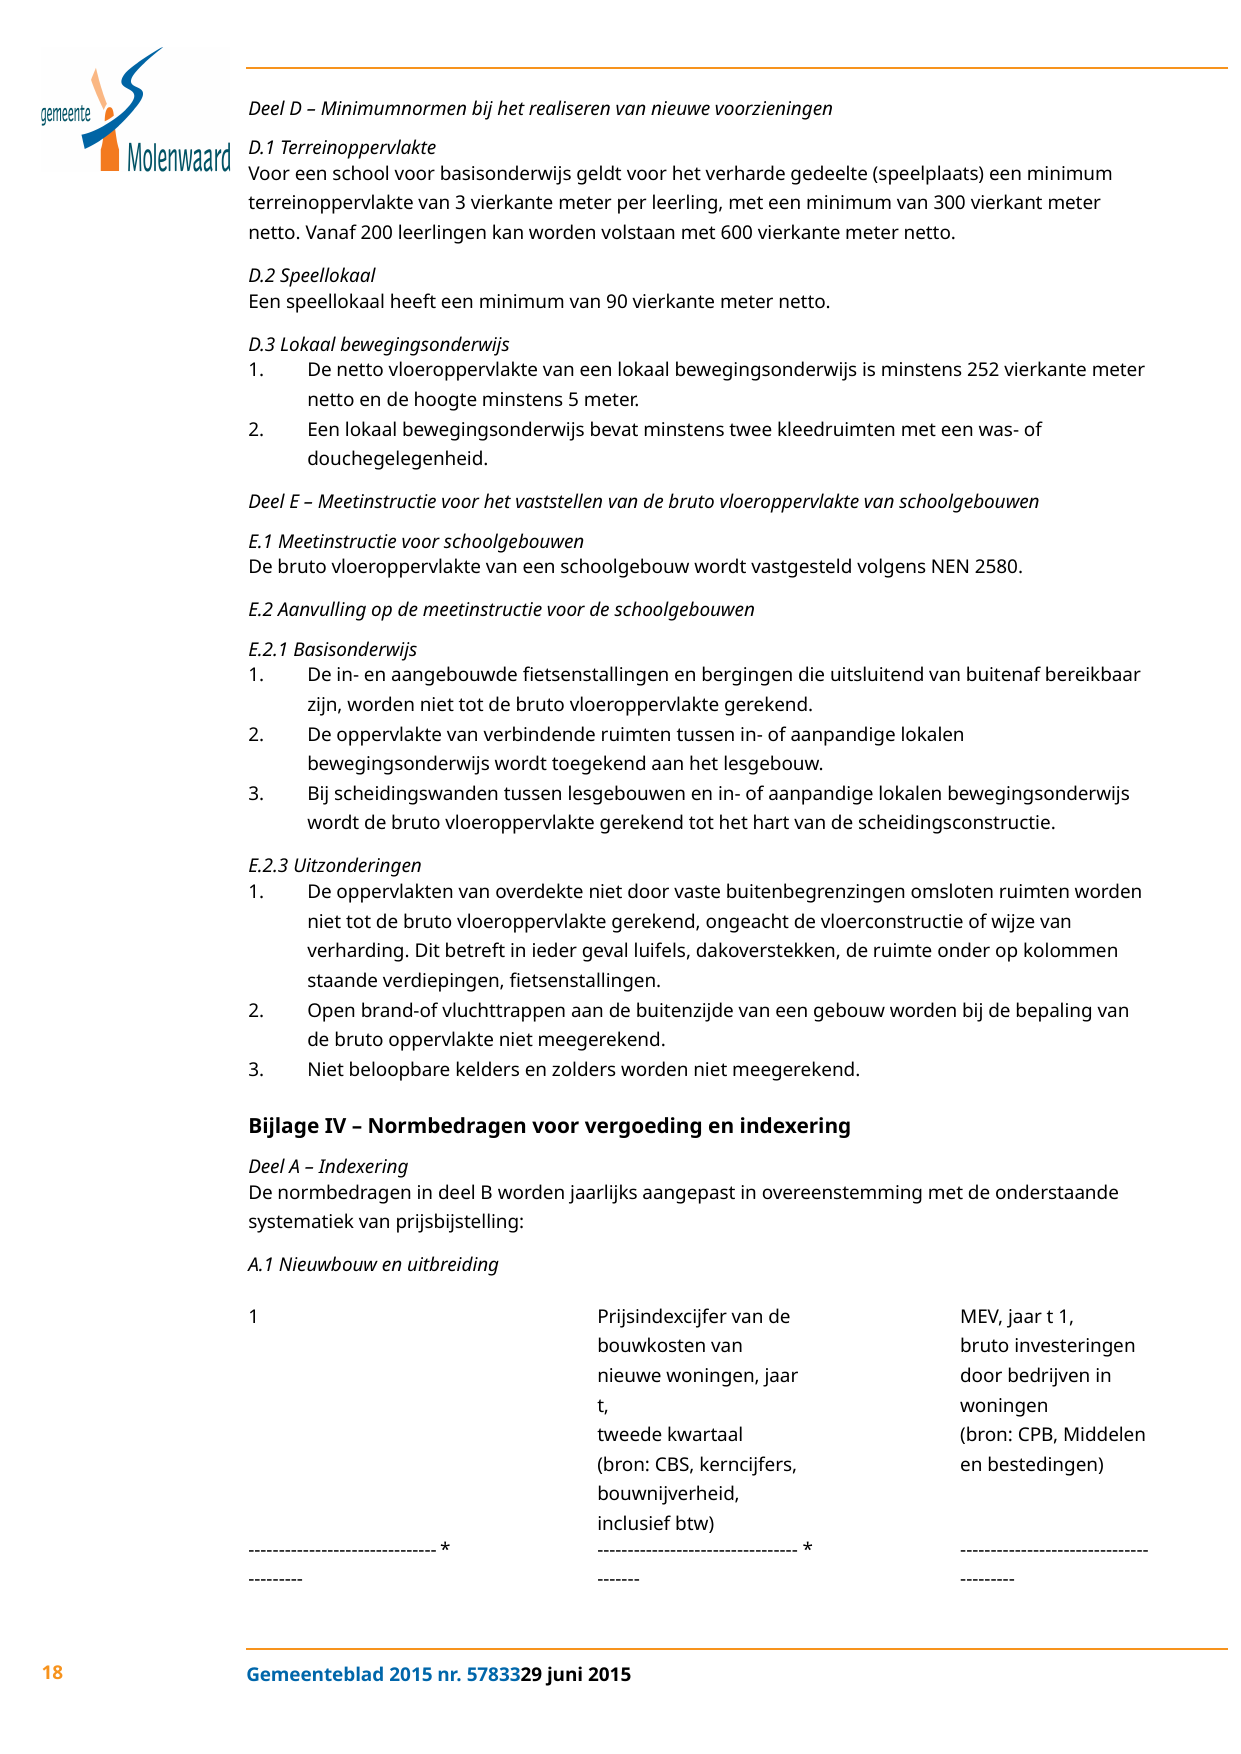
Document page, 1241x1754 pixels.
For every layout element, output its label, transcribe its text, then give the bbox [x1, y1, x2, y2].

list Een lokaal bewegingsonderwijs bevat minstens twee kleedruimten met een was- of douchegelegenheid. [248, 416, 1152, 471]
text Voor een school voor basisonderwijs geldt voor het verharde gedeelte (speelplaats) een minimum terreinoppervlakte van 3 vierkante meter per leerling, met een minimum van 300 vierkant meter netto. Vanaf 200 leerlingen kan worden volstaan met 600 vierkante meter netto. [248, 160, 1152, 245]
table_cell ---------------------------------------- [960, 1536, 1152, 1591]
table_cell ---------------------------------------- [597, 1536, 802, 1591]
text De normbedragen in deel B worden jaarlijks aangepast in overeenstemming met de onderstaande systematiek van prijsbijstelling: [248, 1179, 1152, 1234]
table_header [803, 1303, 960, 1536]
text E.2 Aanvulling op de meetinstructie voor de schoolgebouwen [248, 597, 1152, 622]
list De in- en aangebouwde fietsenstallingen en bergingen die uitsluitend van buitenaf bereikbaar [248, 662, 1152, 687]
text E.2.1 Basisonderwijs [248, 636, 1152, 662]
table_cell ---------------------------------------- [248, 1536, 440, 1591]
table_header 1 [248, 1303, 440, 1536]
text Deel D – Minimumnormen bij het realiseren van nieuwe voorzieningen [248, 95, 1152, 121]
list De oppervlakte van verbindende ruimten tussen in- of aanpandige lokalen bewegingsonderwijs wordt toegekend aan het lesgebouw. [248, 721, 1152, 776]
table_header Prijsindexcijfer van de bouwkosten van nieuwe woningen, jaar t, tweede kwartaal (bron: CBS, kerncijfers, bouwnijverheid, inclusief btw) [597, 1303, 802, 1536]
text D.3 Lokaal bewegingsonderwijs [248, 331, 1152, 357]
text Een speellokaal heeft een minimum van 90 vierkante meter netto. [248, 288, 1152, 313]
text E.1 Meetinstructie voor schoolgebouwen [248, 528, 1152, 553]
list Niet beloopbare kelders en zolders worden niet meegerekend. [248, 1056, 1152, 1082]
list zijn, worden niet tot de bruto vloeroppervlakte gerekend. [248, 691, 1152, 717]
text Deel A – Indexering [248, 1153, 1152, 1179]
text Bijlage IV – Normbedragen voor vergoeding en indexering [248, 1111, 1152, 1140]
text E.2.3 Uitzonderingen [248, 853, 1152, 878]
list De netto vloeroppervlakte van een lokaal bewegingsonderwijs is minstens 252 vierkante meter netto en de hoogte minstens 5 meter. [248, 357, 1152, 412]
table_cell * [803, 1536, 960, 1591]
table_header MEV, jaar t 1, bruto investeringen door bedrijven in woningen (bron: CPB, Middelen en bestedingen) [960, 1303, 1152, 1536]
list De oppervlakten van overdekte niet door vaste buitenbegrenzingen omsloten ruimten worden niet tot de bruto vloeroppervlakte gerekend, ongeacht de vloerconstructie of wijze van verharding. Dit betreft in ieder geval luifels, dakoverstekken, de ruimte onder op kolommen staande verdiepingen, fietsenstallingen. [248, 878, 1152, 993]
table_header [440, 1303, 597, 1536]
text D.2 Speellokaal [248, 262, 1152, 288]
picture [41, 47, 231, 172]
text D.1 Terreinoppervlakte [248, 134, 1152, 160]
text Deel E – Meetinstructie voor het vaststellen van de bruto vloeroppervlakte van schoolgebouwen [248, 488, 1152, 514]
list Open brand-of vluchttrappen aan de buitenzijde van een gebouw worden bij de bepaling van de bruto oppervlakte niet meegerekend. [248, 997, 1152, 1052]
text A.1 Nieuwbouw en uitbreiding [248, 1252, 1152, 1277]
text De bruto vloeroppervlakte van een schoolgebouw wordt vastgesteld volgens NEN 2580. [248, 553, 1152, 579]
table_cell * [440, 1536, 597, 1591]
list Bij scheidingswanden tussen lesgebouwen en in- of aanpandige lokalen bewegingsonderwijs wordt de bruto vloeroppervlakte gerekend tot het hart van de scheidingsconstructie. [248, 780, 1152, 835]
